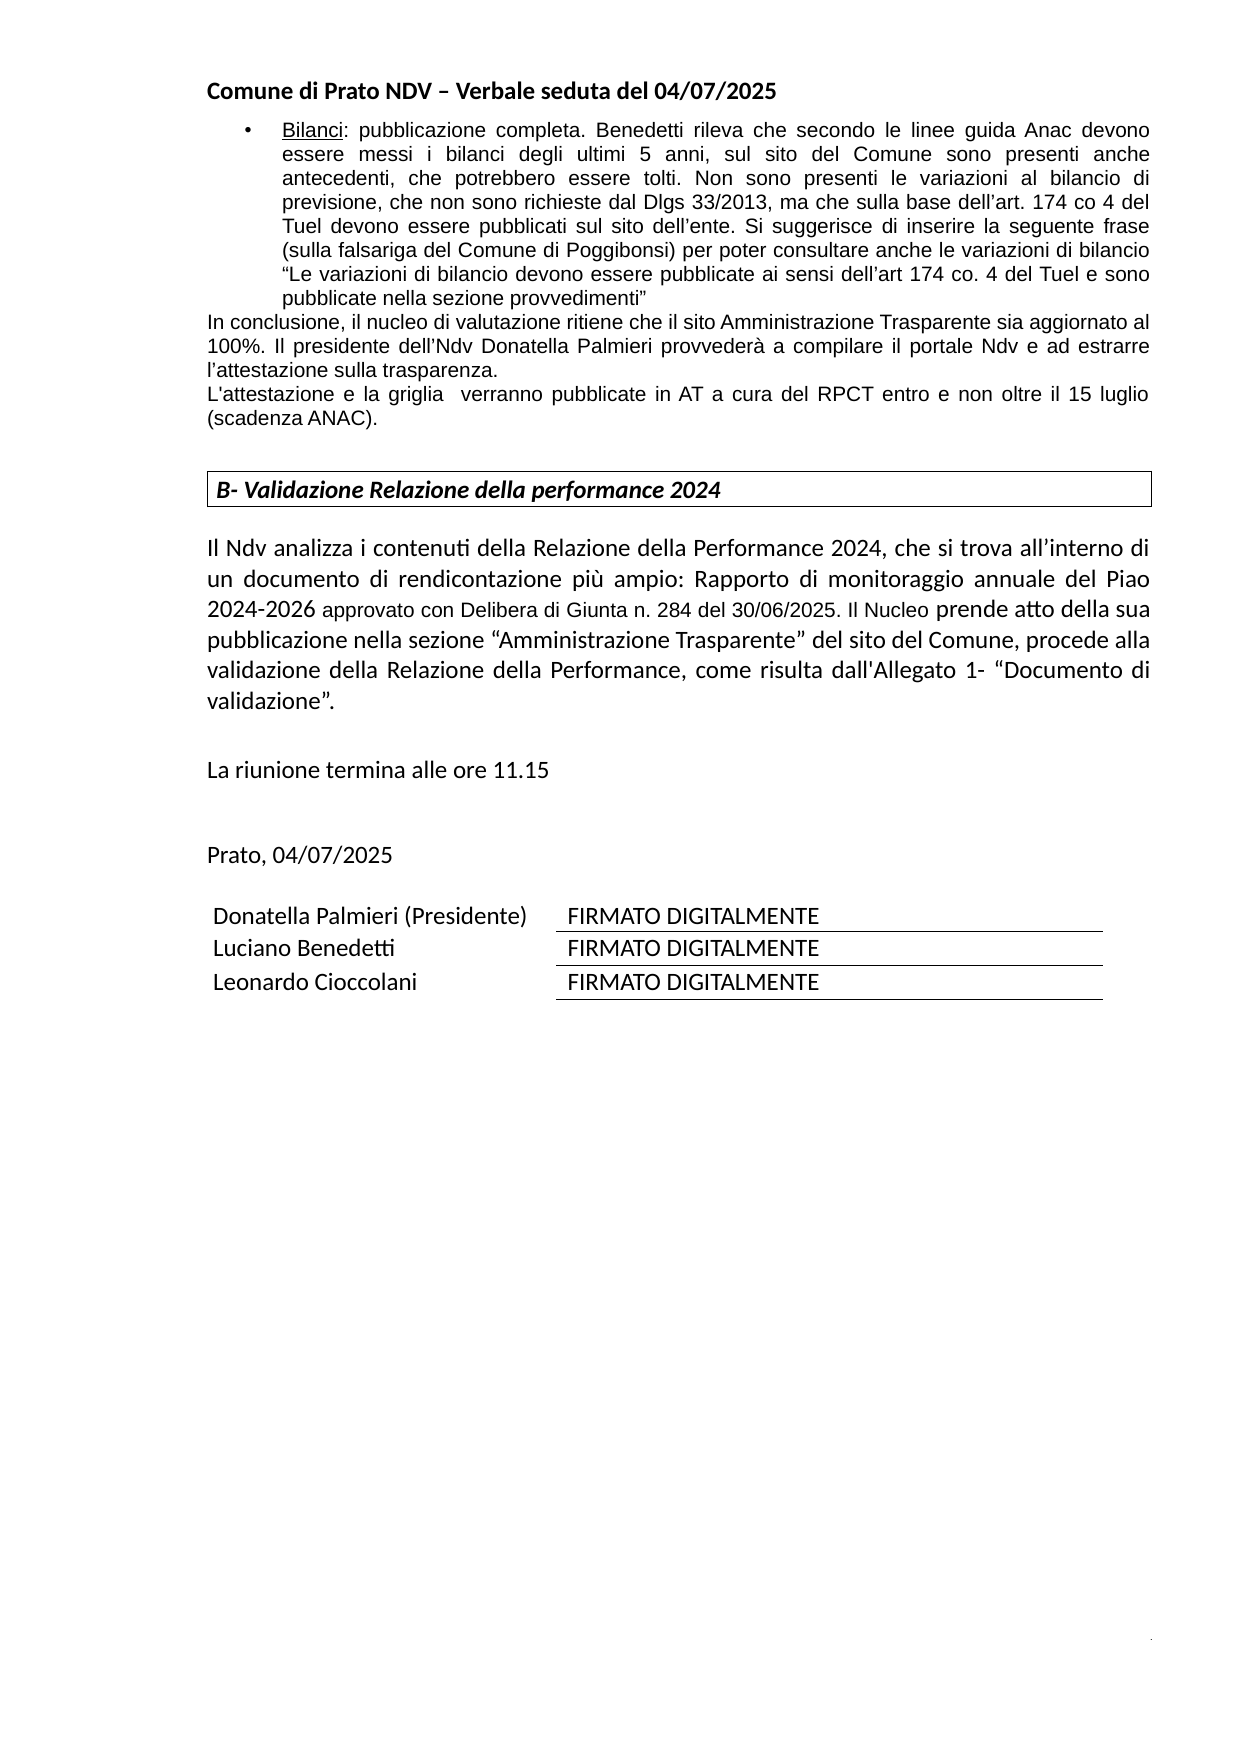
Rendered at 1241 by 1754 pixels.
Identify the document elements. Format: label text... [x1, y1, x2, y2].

text Il Ndv analizza i contenuti della Relazione della Performance 2024, che si trova all’interno di un documento di rendicontazione più ampio: Rapporto di monitoraggio annuale del Piao 2024-2026 approvato con Delibera di Giunta n. 284 del 30/06/2025. Il Nucleo prende atto della sua pubblicazione nella sezione “Amministrazione Trasparente” del sito del Comune, procede alla validazione della Relazione della Performance, come risulta dall'Allegato 1- “Documento di validazione”. [207, 533, 1152, 716]
table_cell FIRMATO DIGITALMENTE [556, 966, 1103, 999]
table_cell Leonardo Cioccolani [202, 965, 556, 999]
table_cell FIRMATO DIGITALMENTE [556, 932, 1103, 965]
list Bilanci: pubblicazione completa. Benedetti rileva che secondo le linee guida Anac devono essere messi i bilanci degli ultimi 5 anni, sul sito del Comune sono presenti anche antecedenti, che potrebbero essere tolti. Non sono presenti le variazioni al bilancio di previsione, che non sono richieste dal Dlgs 33/2013, ma che sulla base dell’art. 174 co 4 del Tuel devono essere pubblicati sul sito dell’ente. Si suggerisce di inserire la seguente frase (sulla falsariga del Comune di Poggibonsi) per poter consultare anche le variazioni di bilancio “Le variazioni di bilancio devono essere pubblicate ai sensi dell’art 174 co. 4 del Tuel e sono pubblicate nella sezione provvedimenti” [244, 118, 1152, 310]
subtitle Prato, 04/07/2025 [207, 839, 1152, 870]
text L'attestazione e la griglia verranno pubblicate in AT a cura del RPCT entro e non oltre il 15 luglio (scadenza ANAC). [207, 382, 1152, 430]
text B- Validazione Relazione della performance 2024 [208, 472, 1151, 506]
table_cell Luciano Benedetti [202, 931, 556, 965]
table_header FIRMATO DIGITALMENTE [556, 870, 1103, 931]
text In conclusione, il nucleo di valutazione ritiene che il sito Amministrazione Trasparente sia aggiornato al 100%. Il presidente dell’Ndv Donatella Palmieri provvederà a compilare il portale Ndv e ad estrarre l’attestazione sulla trasparenza. [207, 310, 1152, 382]
subtitle La riunione termina alle ore 11.15 [207, 754, 1152, 785]
table_header Donatella Palmieri (Presidente) [202, 870, 556, 931]
